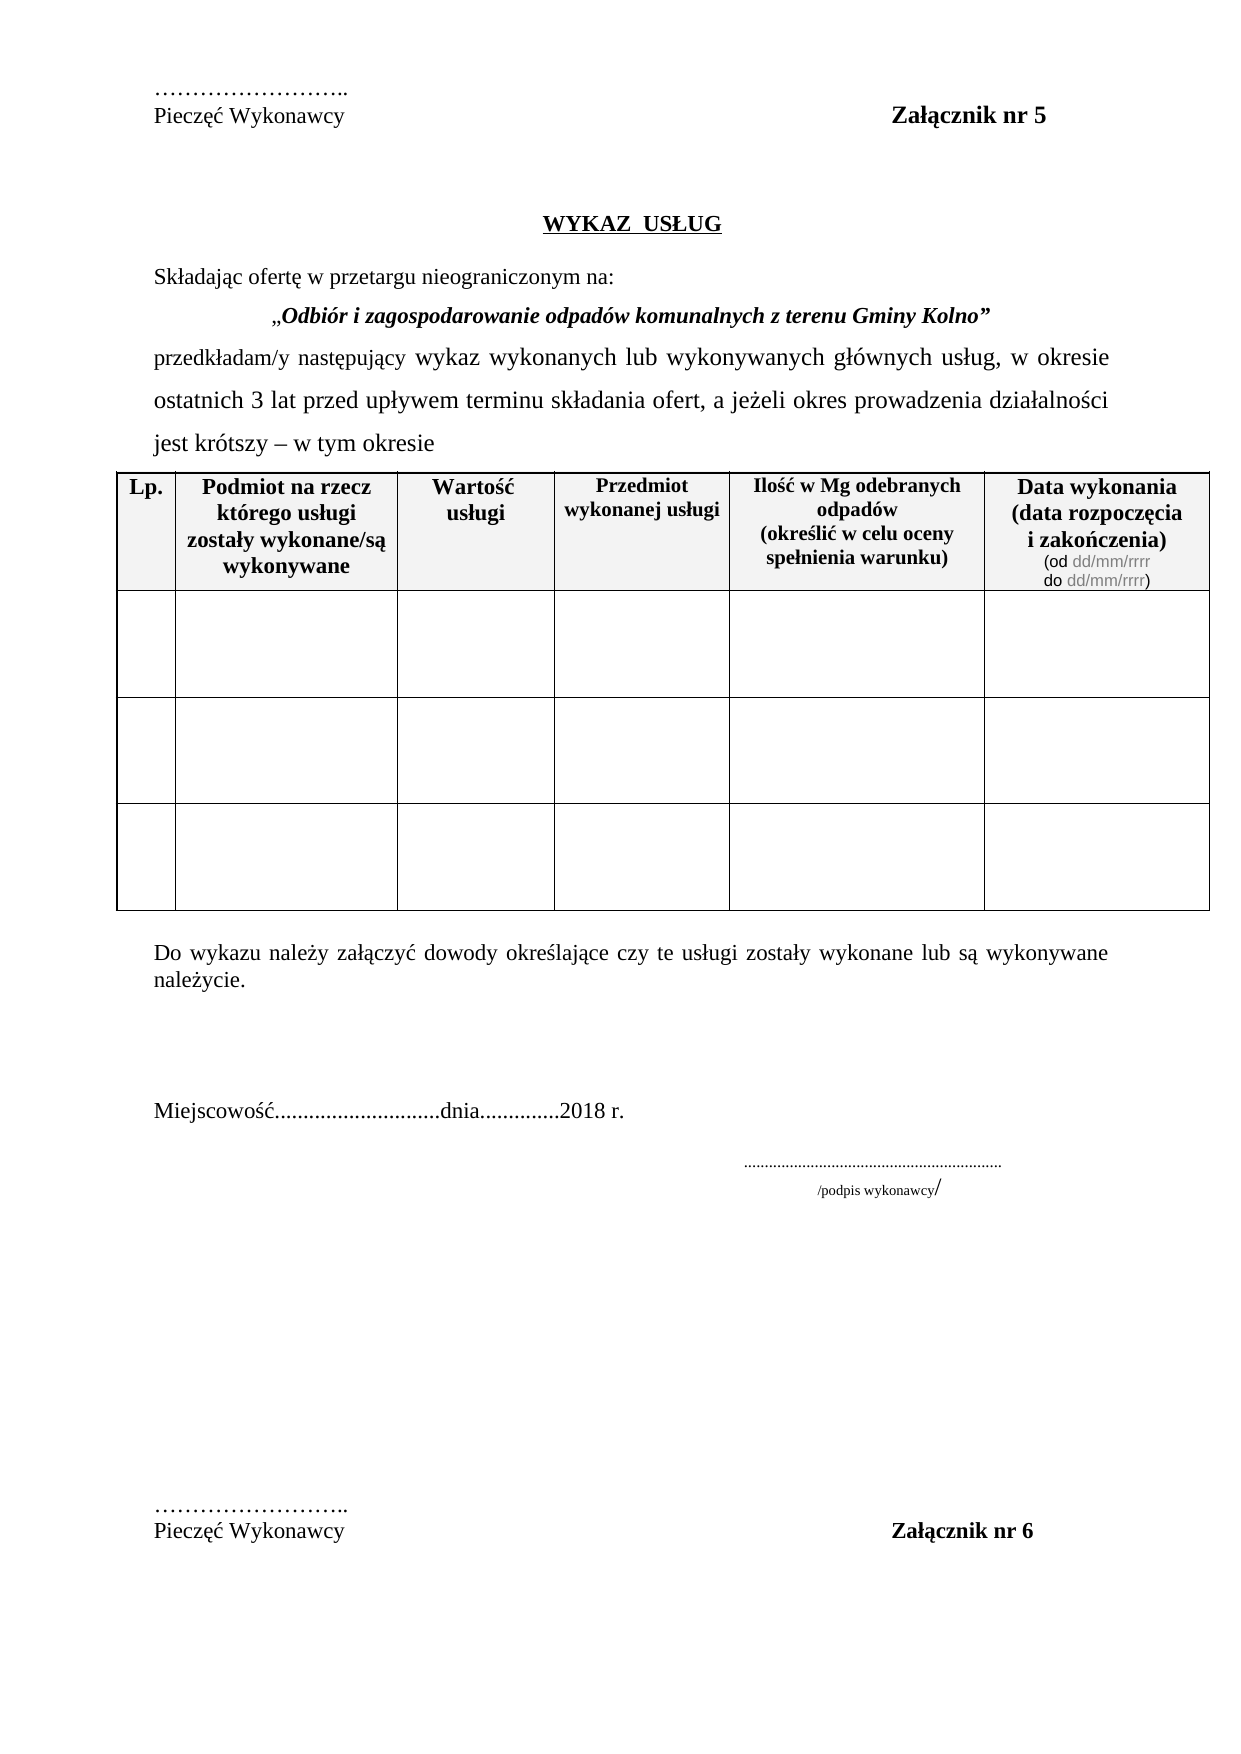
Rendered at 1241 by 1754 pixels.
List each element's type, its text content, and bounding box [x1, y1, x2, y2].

text Składając ofertę w przetargu nieograniczonym na: [153, 263, 1110, 289]
table_cell [555, 591, 729, 697]
table_cell [398, 698, 554, 803]
table_cell [985, 698, 1209, 803]
table_cell [555, 698, 729, 803]
text /podpis wykonawcy/ [743, 1172, 1110, 1201]
table_cell [118, 591, 175, 697]
text …………………….. [139, 74, 1110, 100]
table_header Ilość w Mg odebranych odpadów (określić w celu oceny spełnienia warunku) [730, 474, 984, 590]
table_cell [118, 804, 175, 910]
table_cell [176, 591, 397, 697]
table_cell [730, 591, 984, 697]
text Pieczęć Wykonawcy Załącznik nr 5 [153, 100, 1110, 129]
text przedkładam/y następujący wykaz wykonanych lub wykonywanych głównych usług, w okresie ostatnich 3 lat przed upływem terminu składania ofert, a jeżeli okres prowadzenia działalności jest krótszy – w tym okresie [153, 342, 1110, 457]
text „Odbiór i zagospodarowanie odpadów komunalnych z terenu Gminy Kolno” [153, 302, 1110, 329]
table_cell [398, 804, 554, 910]
table_cell [398, 591, 554, 697]
table_cell [118, 698, 175, 803]
text …………………….. [139, 1491, 1110, 1517]
table_header Przedmiot wykonanej usługi [555, 474, 729, 590]
table_header Data wykonania (data rozpoczęcia i zakończenia) (od dd/mm/rrrr do dd/mm/rrrr) [985, 474, 1209, 590]
table_cell [985, 804, 1209, 910]
text Miejscowość.............................dnia..............2018 r. [153, 1098, 1110, 1124]
table_cell [176, 698, 397, 803]
text .............................................................. [596, 1148, 1110, 1172]
table_cell [985, 591, 1209, 697]
table_header Wartość usługi [398, 474, 554, 590]
table_cell [176, 804, 397, 910]
table_header Lp. [118, 474, 175, 590]
table_cell [730, 804, 984, 910]
table_cell [730, 698, 984, 803]
table_cell [555, 804, 729, 910]
text WYKAZ USŁUG [153, 210, 1110, 237]
text Do wykazu należy załączyć dowody określające czy te usługi zostały wykonane lub są wykonywane należycie. [153, 939, 1110, 992]
table_header Podmiot na rzecz którego usługi zostały wykonane/są wykonywane [176, 474, 397, 590]
text Pieczęć Wykonawcy Załącznik nr 6 [153, 1517, 1110, 1543]
